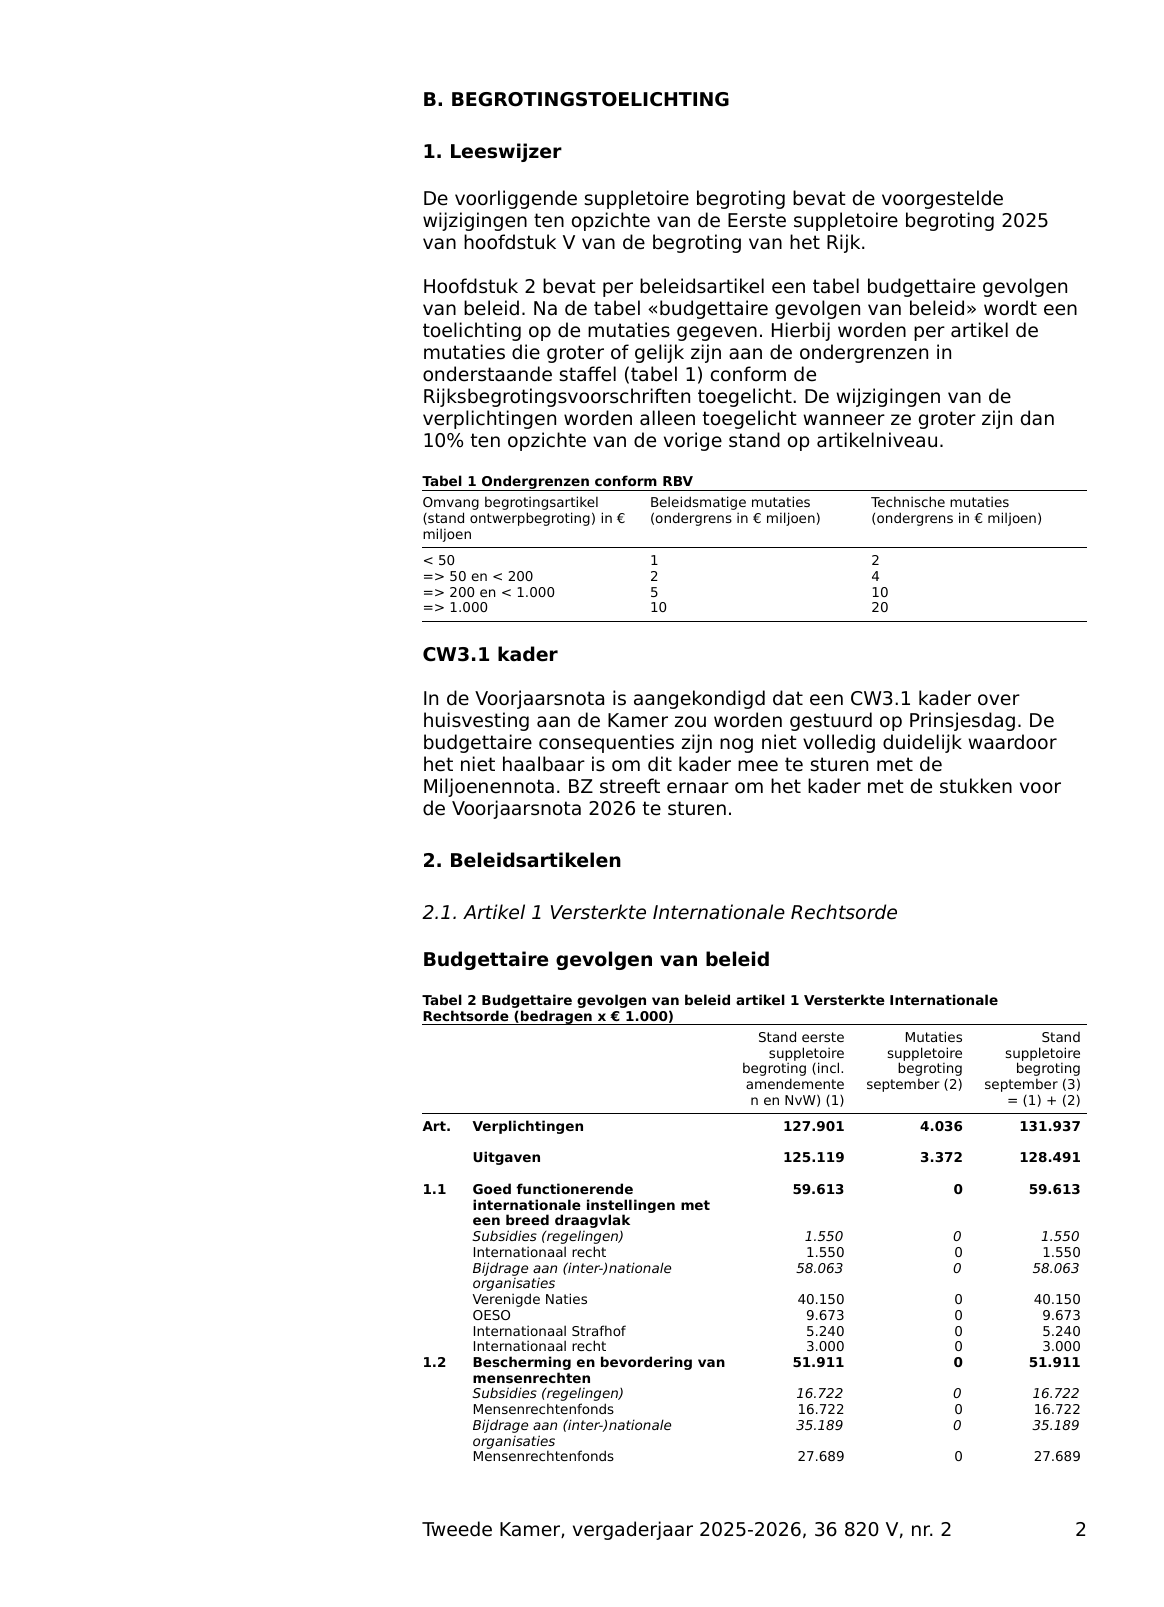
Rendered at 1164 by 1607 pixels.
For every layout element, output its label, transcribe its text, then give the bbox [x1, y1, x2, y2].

table_cell 40.150 [732, 1292, 850, 1308]
table_cell 2 [644, 569, 865, 584]
table_cell [422, 1260, 467, 1292]
table_cell [422, 1229, 467, 1245]
table_cell Bescherming en bevordering van mensenrechten [467, 1355, 732, 1386]
table_cell [969, 1135, 1087, 1150]
table_cell 3.000 [969, 1339, 1087, 1355]
table_cell [422, 1418, 467, 1449]
table_cell 3.372 [850, 1150, 968, 1166]
table_cell 10 [644, 600, 865, 621]
table_header Tabel 1 Ondergrenzen conform RBV [422, 474, 1087, 489]
table_cell 59.613 [969, 1182, 1087, 1229]
table_cell 51.911 [969, 1355, 1087, 1386]
table_cell [422, 1150, 467, 1166]
table_cell 58.063 [732, 1260, 850, 1292]
table_cell [732, 1135, 850, 1150]
table_cell 0 [850, 1323, 968, 1339]
subtitle 2. Beleidsartikelen [422, 850, 1087, 872]
table_cell 5 [644, 584, 865, 600]
table_cell 27.689 [969, 1449, 1087, 1465]
table_cell Goed functionerende internationale instellingen met een breed draagvlak [467, 1182, 732, 1229]
table_cell 16.722 [732, 1386, 850, 1402]
table_cell Subsidies (regelingen) [467, 1229, 732, 1245]
table_cell [422, 1386, 467, 1402]
text De voorliggende suppletoire begroting bevat de voorgestelde wijzigingen ten opzichte van de Eerste suppletoire begroting 2025 van hoofdstuk V van de begroting van het Rijk. [422, 188, 1087, 254]
table_cell 58.063 [969, 1260, 1087, 1292]
table_cell 1.550 [732, 1245, 850, 1260]
table_cell [422, 1025, 467, 1113]
table_cell [467, 1025, 732, 1113]
table_cell 0 [850, 1418, 968, 1449]
table_cell 9.673 [969, 1308, 1087, 1323]
table_cell 59.613 [732, 1182, 850, 1229]
table_cell Mensenrechtenfonds [467, 1449, 732, 1465]
table_cell 5.240 [969, 1323, 1087, 1339]
table_cell [422, 1135, 467, 1150]
text Hoofdstuk 2 bevat per beleidsartikel een tabel budgettaire gevolgen van beleid. Na de tabel «budgettaire gevolgen van beleid» wordt een toelichting op de mutaties gegeven. Hierbij worden per artikel de mutaties die groter of gelijk zijn aan de ondergrenzen in onderstaande staffel (tabel 1) conform de Rijksbegrotingsvoorschriften toegelicht. De wijzigingen van de verplichtingen worden alleen toegelicht wanneer ze groter zijn dan 10% ten opzichte van de vorige stand op artikelniveau. [422, 276, 1087, 452]
table_cell 16.722 [732, 1402, 850, 1418]
table_cell Mutaties suppletoire begroting september (2) [850, 1025, 968, 1113]
table_cell 4.036 [850, 1114, 968, 1134]
table_cell 1 [644, 548, 865, 569]
table_cell Verplichtingen [467, 1114, 732, 1134]
table_cell Verenigde Naties [467, 1292, 732, 1308]
table_cell Stand suppletoire begroting september (3) = (1) + (2) [969, 1025, 1087, 1113]
table_cell OESO [467, 1308, 732, 1323]
table_cell Art. [422, 1114, 467, 1134]
table_cell 35.189 [969, 1418, 1087, 1449]
table_cell Technische mutaties (ondergrens in € miljoen) [865, 491, 1087, 547]
table_cell 127.901 [732, 1114, 850, 1134]
table_cell Stand eerste suppletoire begroting (incl. amendementen en NvW) (1) [732, 1025, 850, 1113]
table_cell [467, 1166, 732, 1182]
table_cell [732, 1166, 850, 1182]
table_cell => 1.000 [422, 600, 644, 621]
table_cell 128.491 [969, 1150, 1087, 1166]
table_cell [422, 1402, 467, 1418]
table_cell 0 [850, 1292, 968, 1308]
table_cell Uitgaven [467, 1150, 732, 1166]
table_cell Mensenrechtenfonds [467, 1402, 732, 1418]
table_cell 9.673 [732, 1308, 850, 1323]
table_cell 131.937 [969, 1114, 1087, 1134]
table_cell [467, 1135, 732, 1150]
table_cell 27.689 [732, 1449, 850, 1465]
table_cell [422, 1449, 467, 1465]
table_cell 0 [850, 1245, 968, 1260]
table_cell 5.240 [732, 1323, 850, 1339]
table_cell 0 [850, 1260, 968, 1292]
table_cell Internationaal recht [467, 1245, 732, 1260]
table_cell 0 [850, 1449, 968, 1465]
table_cell 3.000 [732, 1339, 850, 1355]
table_cell [850, 1166, 968, 1182]
table_cell 1.1 [422, 1182, 467, 1229]
table_cell => 50 en < 200 [422, 569, 644, 584]
table_cell 0 [850, 1339, 968, 1355]
subtitle 2.1. Artikel 1 Versterkte Internationale Rechtsorde [422, 902, 1087, 924]
table_cell 2 [865, 548, 1087, 569]
table_cell 0 [850, 1355, 968, 1386]
table_cell 0 [850, 1182, 968, 1229]
text In de Voorjaarsnota is aangekondigd dat een CW3.1 kader over huisvesting aan de Kamer zou worden gestuurd op Prinsjesdag. De budgettaire consequenties zijn nog niet volledig duidelijk waardoor het niet haalbaar is om dit kader mee te sturen met de Miljoenennota. BZ streeft ernaar om het kader met de stukken voor de Voorjaarsnota 2026 te sturen. [422, 688, 1087, 820]
subtitle B. BEGROTINGSTOELICHTING [422, 89, 1087, 111]
table_header Tabel 2 Budgettaire gevolgen van beleid artikel 1 Versterkte Internationale Rechtsorde (bedragen x € 1.000) [422, 993, 1087, 1024]
table_cell 1.2 [422, 1355, 467, 1386]
table_cell 0 [850, 1229, 968, 1245]
table_cell 4 [865, 569, 1087, 584]
table_cell 1.550 [732, 1229, 850, 1245]
subtitle Budgettaire gevolgen van beleid [422, 949, 1087, 971]
table_cell Omvang begrotingsartikel (stand ontwerpbegroting) in € miljoen [422, 491, 644, 547]
table_cell < 50 [422, 548, 644, 569]
subtitle CW3.1 kader [422, 644, 1087, 666]
table_cell Beleidsmatige mutaties (ondergrens in € miljoen) [644, 491, 865, 547]
table_cell 16.722 [969, 1402, 1087, 1418]
table_cell [850, 1135, 968, 1150]
table_cell Bijdrage aan (inter-)nationale organisaties [467, 1260, 732, 1292]
table_cell [422, 1323, 467, 1339]
table_cell [422, 1245, 467, 1260]
table_cell Internationaal recht [467, 1339, 732, 1355]
table_cell [422, 1308, 467, 1323]
table_cell 0 [850, 1308, 968, 1323]
table_cell [422, 1292, 467, 1308]
table_cell 10 [865, 584, 1087, 600]
table_cell 40.150 [969, 1292, 1087, 1308]
table_cell Subsidies (regelingen) [467, 1386, 732, 1402]
table_cell [969, 1166, 1087, 1182]
table_cell 0 [850, 1386, 968, 1402]
table_cell 16.722 [969, 1386, 1087, 1402]
table_cell [422, 1166, 467, 1182]
subtitle 1. Leeswijzer [422, 141, 1087, 163]
table_cell 125.119 [732, 1150, 850, 1166]
table_cell 20 [865, 600, 1087, 621]
table_cell 1.550 [969, 1229, 1087, 1245]
table_cell 51.911 [732, 1355, 850, 1386]
table_cell [422, 1339, 467, 1355]
table_cell 35.189 [732, 1418, 850, 1449]
table_cell Internationaal Strafhof [467, 1323, 732, 1339]
table_cell Bijdrage aan (inter-)nationale organisaties [467, 1418, 732, 1449]
table_cell 1.550 [969, 1245, 1087, 1260]
table_cell => 200 en < 1.000 [422, 584, 644, 600]
table_cell 0 [850, 1402, 968, 1418]
